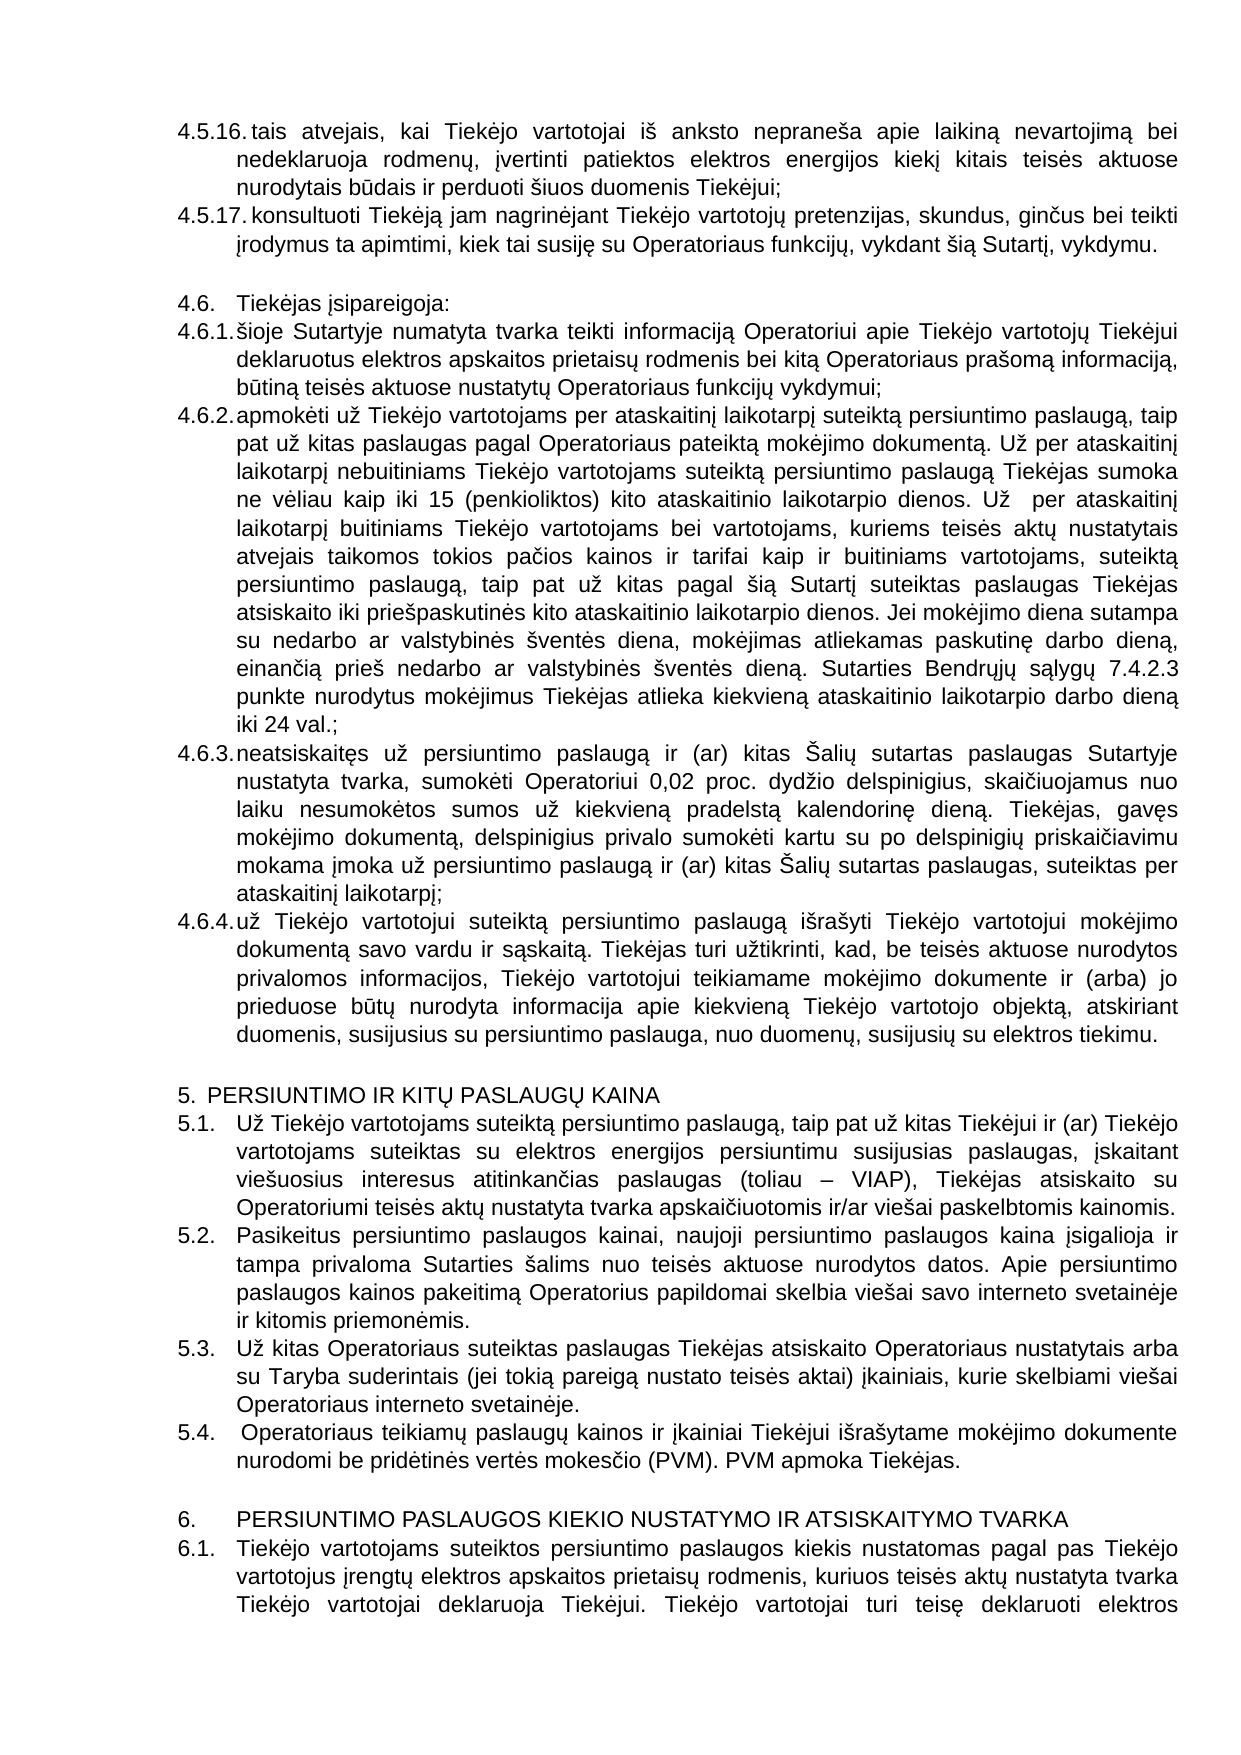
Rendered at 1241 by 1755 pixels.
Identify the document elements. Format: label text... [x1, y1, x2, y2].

text 5.3. Už kitas Operatoriaus suteiktas paslaugas Tiekėjas atsiskaito Operatoriaus nustatytais arba su Taryba suderintais (jei tokią pareigą nustato teisės aktai) įkainiais, kurie skelbiami viešai Operatoriaus interneto svetainėje. [177, 1335, 1179, 1418]
text 4.6. Tiekėjas įsipareigoja: [177, 289, 1179, 316]
text 5.4. Operatoriaus teikiamų paslaugų kainos ir įkainiai Tiekėjui išrašytame mokėjimo dokumente nurodomi be pridėtinės vertės mokesčio (PVM). PVM apmoka Tiekėjas. [177, 1419, 1179, 1474]
text 4.6.1. šioje Sutartyje numatyta tvarka teikti informaciją Operatoriui apie Tiekėjo vartotojų Tiekėjui deklaruotus elektros apskaitos prietaisų rodmenis bei kitą Operatoriaus prašomą informaciją, būtiną teisės aktuose nustatytų Operatoriaus funkcijų vykdymui; [177, 318, 1179, 400]
text 6.1. Tiekėjo vartotojams suteiktos persiuntimo paslaugos kiekis nustatomas pagal pas Tiekėjo vartotojus įrengtų elektros apskaitos prietaisų rodmenis, kuriuos teisės aktų nustatyta tvarka Tiekėjo vartotojai deklaruoja Tiekėjui. Tiekėjo vartotojai turi teisę deklaruoti elektros [177, 1534, 1179, 1617]
text 6. PERSIUNTIMO PASLAUGOS KIEKIO NUSTATYMO IR ATSISKAITYMO TVARKA [177, 1506, 1179, 1533]
text 5. PERSIUNTIMO IR KITŲ PASLAUGŲ KAINA [177, 1082, 1179, 1108]
text 4.6.4. už Tiekėjo vartotojui suteiktą persiuntimo paslaugą išrašyti Tiekėjo vartotojui mokėjimo dokumentą savo vardu ir sąskaitą. Tiekėjas turi užtikrinti, kad, be teisės aktuose nurodytos privalomos informacijos, Tiekėjo vartotojui teikiamame mokėjimo dokumente ir (arba) jo prieduose būtų nurodyta informacija apie kiekvieną Tiekėjo vartotojo objektą, atskiriant duomenis, susijusius su persiuntimo paslauga, nuo duomenų, susijusių su elektros tiekimu. [177, 908, 1179, 1047]
text 4.6.3. neatsiskaitęs už persiuntimo paslaugą ir (ar) kitas Šalių sutartas paslaugas Sutartyje nustatyta tvarka, sumokėti Operatoriui 0,02 proc. dydžio delspinigius, skaičiuojamus nuo laiku nesumokėtos sumos už kiekvieną pradelstą kalendorinę dieną. Tiekėjas, gavęs mokėjimo dokumentą, delspinigius privalo sumokėti kartu su po delspinigių priskaičiavimu mokama įmoka už persiuntimo paslaugą ir (ar) kitas Šalių sutartas paslaugas, suteiktas per ataskaitinį laikotarpį; [177, 739, 1179, 906]
text 5.1. Už Tiekėjo vartotojams suteiktą persiuntimo paslaugą, taip pat už kitas Tiekėjui ir (ar) Tiekėjo vartotojams suteiktas su elektros energijos persiuntimu susijusias paslaugas, įskaitant viešuosius interesus atitinkančias paslaugas (toliau – VIAP), Tiekėjas atsiskaito su Operatoriumi teisės aktų nustatyta tvarka apskaičiuotomis ir/ar viešai paskelbtomis kainomis. [177, 1110, 1179, 1221]
text 5.2. Pasikeitus persiuntimo paslaugos kainai, naujoji persiuntimo paslaugos kaina įsigalioja ir tampa privaloma Sutarties šalims nuo teisės aktuose nurodytos datos. Apie persiuntimo paslaugos kainos pakeitimą Operatorius papildomai skelbia viešai savo interneto svetainėje ir kitomis priemonėmis. [177, 1222, 1179, 1333]
text 4.5.17. konsultuoti Tiekėją jam nagrinėjant Tiekėjo vartotojų pretenzijas, skundus, ginčus bei teikti įrodymus ta apimtimi, kiek tai susiję su Operatoriaus funkcijų, vykdant šią Sutartį, vykdymu. [177, 202, 1179, 257]
text 4.6.2. apmokėti už Tiekėjo vartotojams per ataskaitinį laikotarpį suteiktą persiuntimo paslaugą, taip pat už kitas paslaugas pagal Operatoriaus pateiktą mokėjimo dokumentą. Už per ataskaitinį laikotarpį nebuitiniams Tiekėjo vartotojams suteiktą persiuntimo paslaugą Tiekėjas sumoka ne vėliau kaip iki 15 (penkioliktos) kito ataskaitinio laikotarpio dienos. Už per ataskaitinį laikotarpį buitiniams Tiekėjo vartotojams bei vartotojams, kuriems teisės aktų nustatytais atvejais taikomos tokios pačios kainos ir tarifai kaip ir buitiniams vartotojams, suteiktą persiuntimo paslaugą, taip pat už kitas pagal šią Sutartį suteiktas paslaugas Tiekėjas atsiskaito iki priešpaskutinės kito ataskaitinio laikotarpio dienos. Jei mokėjimo diena sutampa su nedarbo ar valstybinės šventės diena, mokėjimas atliekamas paskutinę darbo dieną, einančią prieš nedarbo ar valstybinės šventės dieną. Sutarties Bendrųjų sąlygų 7.4.2.3 punkte nurodytus mokėjimus Tiekėjas atlieka kiekvieną ataskaitinio laikotarpio darbo dieną iki 24 val.; [177, 402, 1179, 738]
text 4.5.16. tais atvejais, kai Tiekėjo vartotojai iš anksto nepraneša apie laikiną nevartojimą bei nedeklaruoja rodmenų, įvertinti patiektos elektros energijos kiekį kitais teisės aktuose nurodytais būdais ir perduoti šiuos duomenis Tiekėjui; [177, 118, 1179, 201]
